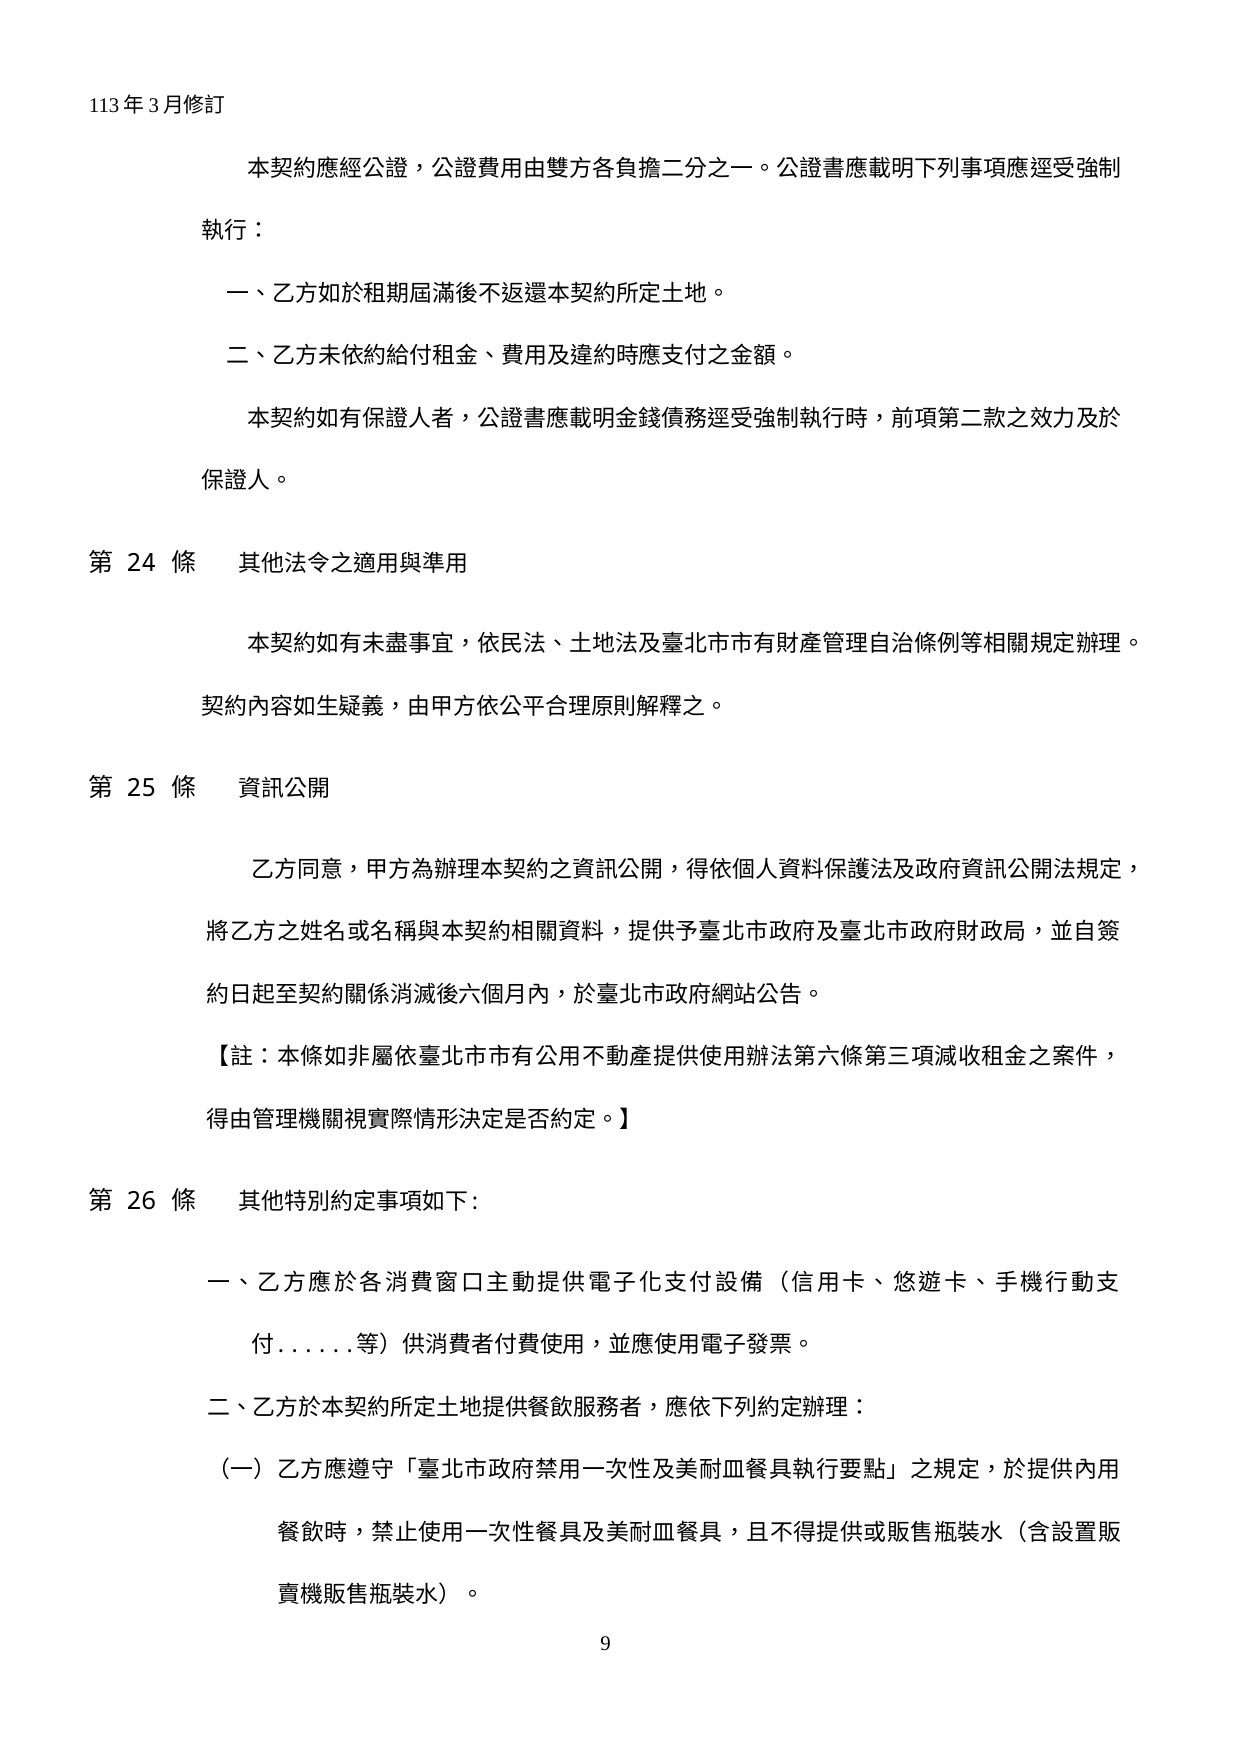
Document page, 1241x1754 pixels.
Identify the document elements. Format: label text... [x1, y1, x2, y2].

list 其他特別約定事項如下: [89, 1157, 1122, 1219]
list 資訊公開 [89, 744, 1122, 807]
text 乙方同意，甲方為辦理本契約之資訊公開，得依個人資料保護法及政府資訊公開法規定，將乙方之姓名或名稱與本契約相關資料，提供予臺北市政府及臺北市政府財政局，並自簽約日起至契約關係消滅後六個月內，於臺北市政府網站公告。 [207, 826, 1122, 1013]
list 其他法令之適用與準用 [89, 519, 1122, 581]
text 二、乙方未依約給付租金、費用及違約時應支付之金額。 [89, 312, 1122, 375]
text （一）乙方應遵守「臺北市政府禁用一次性及美耐皿餐具執行要點」之規定，於提供內用餐飲時，禁止使用一次性餐具及美耐皿餐具，且不得提供或販售瓶裝水（含設置販賣機販售瓶裝水）。 [207, 1426, 1122, 1613]
text 一、乙方如於租期屆滿後不返還本契約所定土地。 [89, 250, 1122, 312]
text 一、乙方應於各消費窗口主動提供電子化支付設備（信用卡、悠遊卡、手機行動支付......等）供消費者付費使用，並應使用電子發票。 [207, 1238, 1122, 1363]
text 本契約如有保證人者，公證書應載明金錢債務逕受強制執行時，前項第二款之效力及於保證人。 [201, 375, 1122, 500]
text 【註：本條如非屬依臺北市市有公用不動產提供使用辦法第六條第三項減收租金之案件，得由管理機關視實際情形決定是否約定。】 [207, 1013, 1122, 1138]
text 本契約如有未盡事宜，依民法、土地法及臺北市市有財產管理自治條例等相關規定辦理。契約內容如生疑義，由甲方依公平合理原則解釋之。 [201, 600, 1122, 725]
text 二、乙方於本契約所定土地提供餐飲服務者，應依下列約定辦理： [207, 1363, 1122, 1426]
text 本契約應經公證，公證費用由雙方各負擔二分之一。公證書應載明下列事項應逕受強制執行： [201, 125, 1122, 250]
